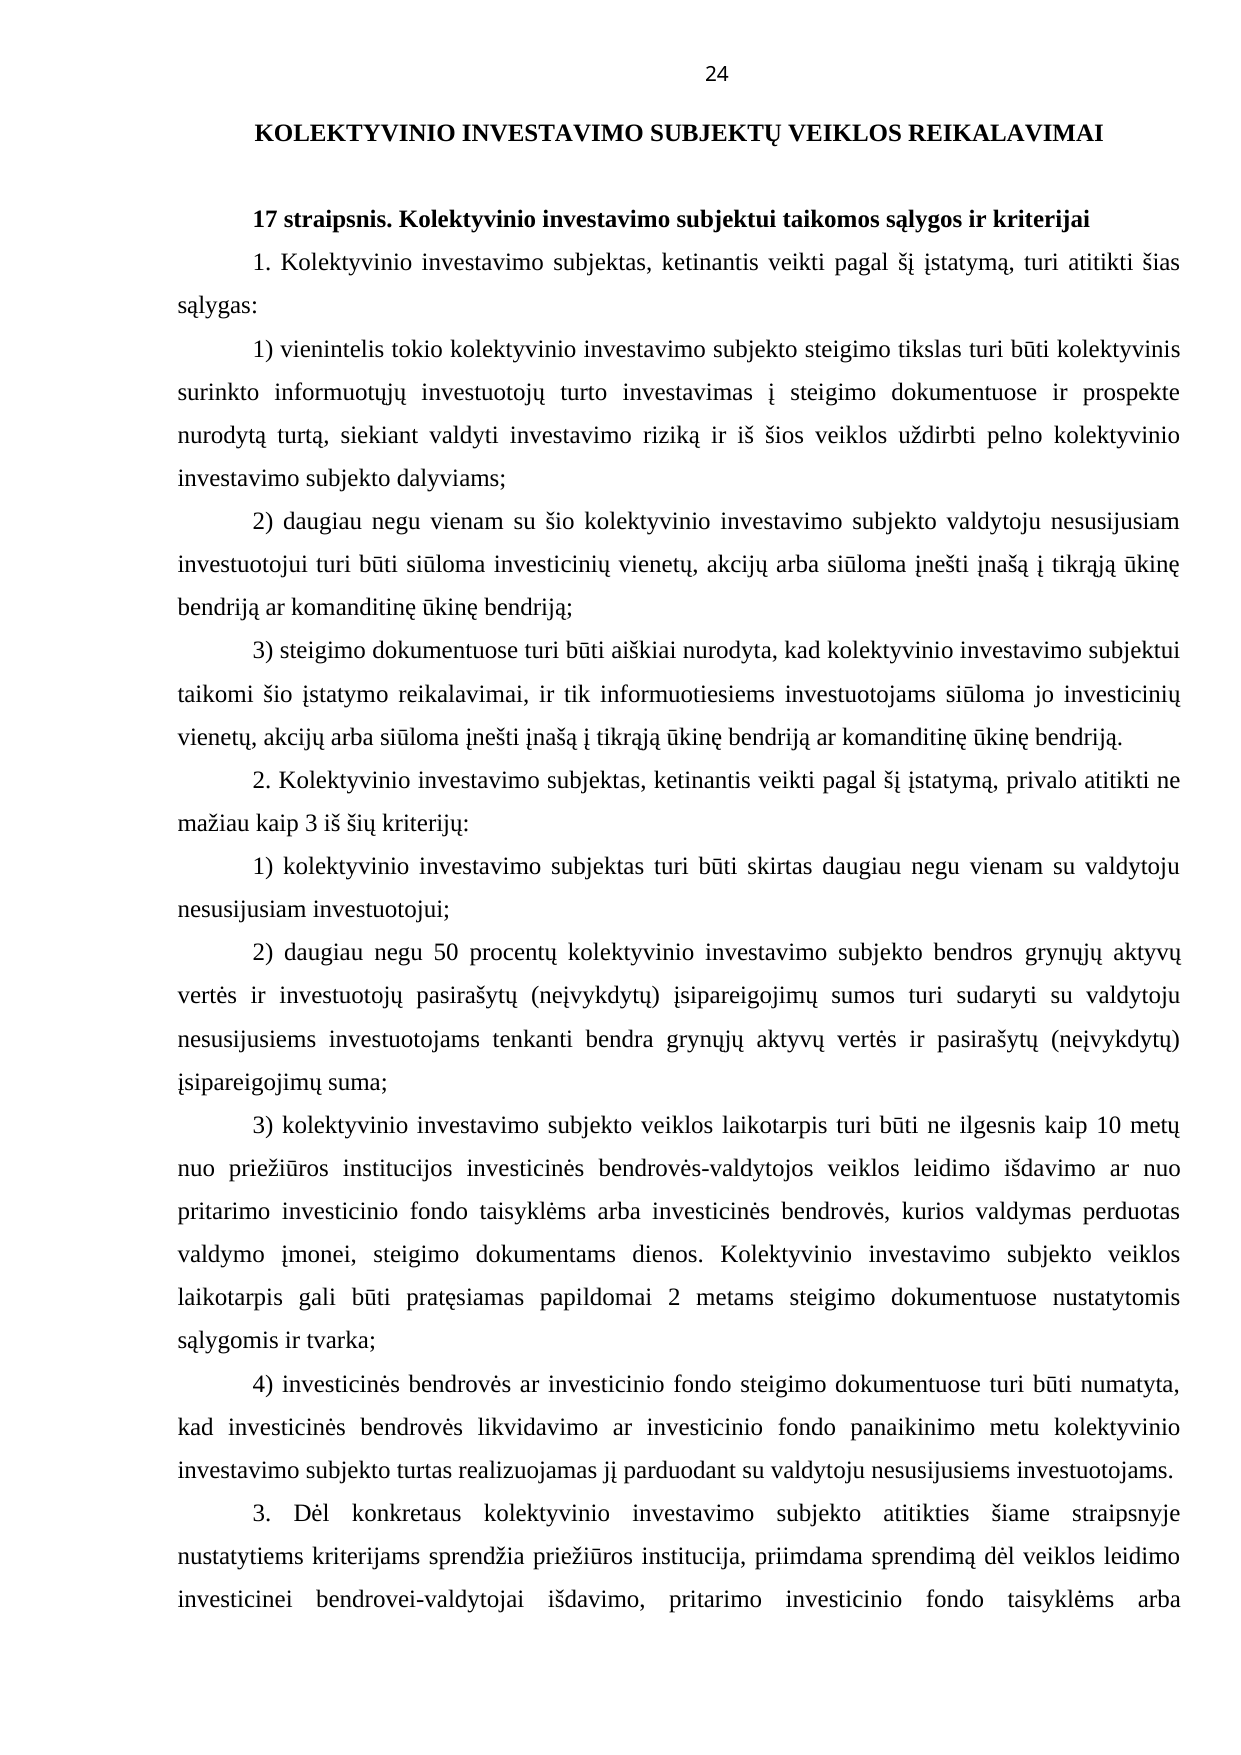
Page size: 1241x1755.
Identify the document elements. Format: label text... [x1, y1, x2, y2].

text 1) kolektyvinio investavimo subjektas turi būti skirtas daugiau negu vienam su valdytoju nesusijusiam investuotojui; [177, 851, 1181, 923]
text 2. Kolektyvinio investavimo subjektas, ketinantis veikti pagal šį įstatymą, privalo atitikti ne mažiau kaip 3 iš šių kriterijų: [177, 765, 1181, 837]
text 2) daugiau negu 50 procentų kolektyvinio investavimo subjekto bendros grynųjų aktyvų vertės ir investuotojų pasirašytų (neįvykdytų) įsipareigojimų sumos turi sudaryti su valdytoju nesusijusiems investuotojams tenkanti bendra grynųjų aktyvų vertės ir pasirašytų (neįvykdytų) įsipareigojimų suma; [177, 937, 1181, 1096]
text 2) daugiau negu vienam su šio kolektyvinio investavimo subjekto valdytoju nesusijusiam investuotojui turi būti siūloma investicinių vienetų, akcijų arba siūloma įnešti įnašą į tikrąją ūkinę bendriją ar komanditinę ūkinę bendriją; [177, 506, 1181, 621]
text 1) vienintelis tokio kolektyvinio investavimo subjekto steigimo tikslas turi būti kolektyvinis surinkto informuotųjų investuotojų turto investavimas į steigimo dokumentuose ir prospekte nurodytą turtą, siekiant valdyti investavimo riziką ir iš šios veiklos uždirbti pelno kolektyvinio investavimo subjekto dalyviams; [177, 334, 1181, 492]
text 17 straipsnis. Kolektyvinio investavimo subjektui taikomos sąlygos ir kriterijai [177, 204, 1181, 233]
text 4) investicinės bendrovės ar investicinio fondo steigimo dokumentuose turi būti numatyta, kad investicinės bendrovės likvidavimo ar investicinio fondo panaikinimo metu kolektyvinio investavimo subjekto turtas realizuojamas jį parduodant su valdytoju nesusijusiems investuotojams. [177, 1369, 1181, 1484]
text KOLEKTYVINIO INVESTAVIMO SUBJEKTŲ VEIKLOS REIKALAVIMAI [177, 118, 1181, 147]
text 1. Kolektyvinio investavimo subjektas, ketinantis veikti pagal šį įstatymą, turi atitikti šias sąlygas: [177, 247, 1181, 319]
text 3. Dėl konkretaus kolektyvinio investavimo subjekto atitikties šiame straipsnyje nustatytiems kriterijams sprendžia priežiūros institucija, priimdama sprendimą dėl veiklos leidimo investicinei bendrovei-valdytojai išdavimo, pritarimo investicinio fondo taisyklėms arba [177, 1498, 1181, 1613]
text 3) steigimo dokumentuose turi būti aiškiai nurodyta, kad kolektyvinio investavimo subjektui taikomi šio įstatymo reikalavimai, ir tik informuotiesiems investuotojams siūloma jo investicinių vienetų, akcijų arba siūloma įnešti įnašą į tikrąją ūkinę bendriją ar komanditinę ūkinę bendriją. [177, 636, 1181, 751]
text 3) kolektyvinio investavimo subjekto veiklos laikotarpis turi būti ne ilgesnis kaip 10 metų nuo priežiūros institucijos investicinės bendrovės-valdytojos veiklos leidimo išdavimo ar nuo pritarimo investicinio fondo taisyklėms arba investicinės bendrovės, kurios valdymas perduotas valdymo įmonei, steigimo dokumentams dienos. Kolektyvinio investavimo subjekto veiklos laikotarpis gali būti pratęsiamas papildomai 2 metams steigimo dokumentuose nustatytomis sąlygomis ir tvarka; [177, 1110, 1181, 1354]
